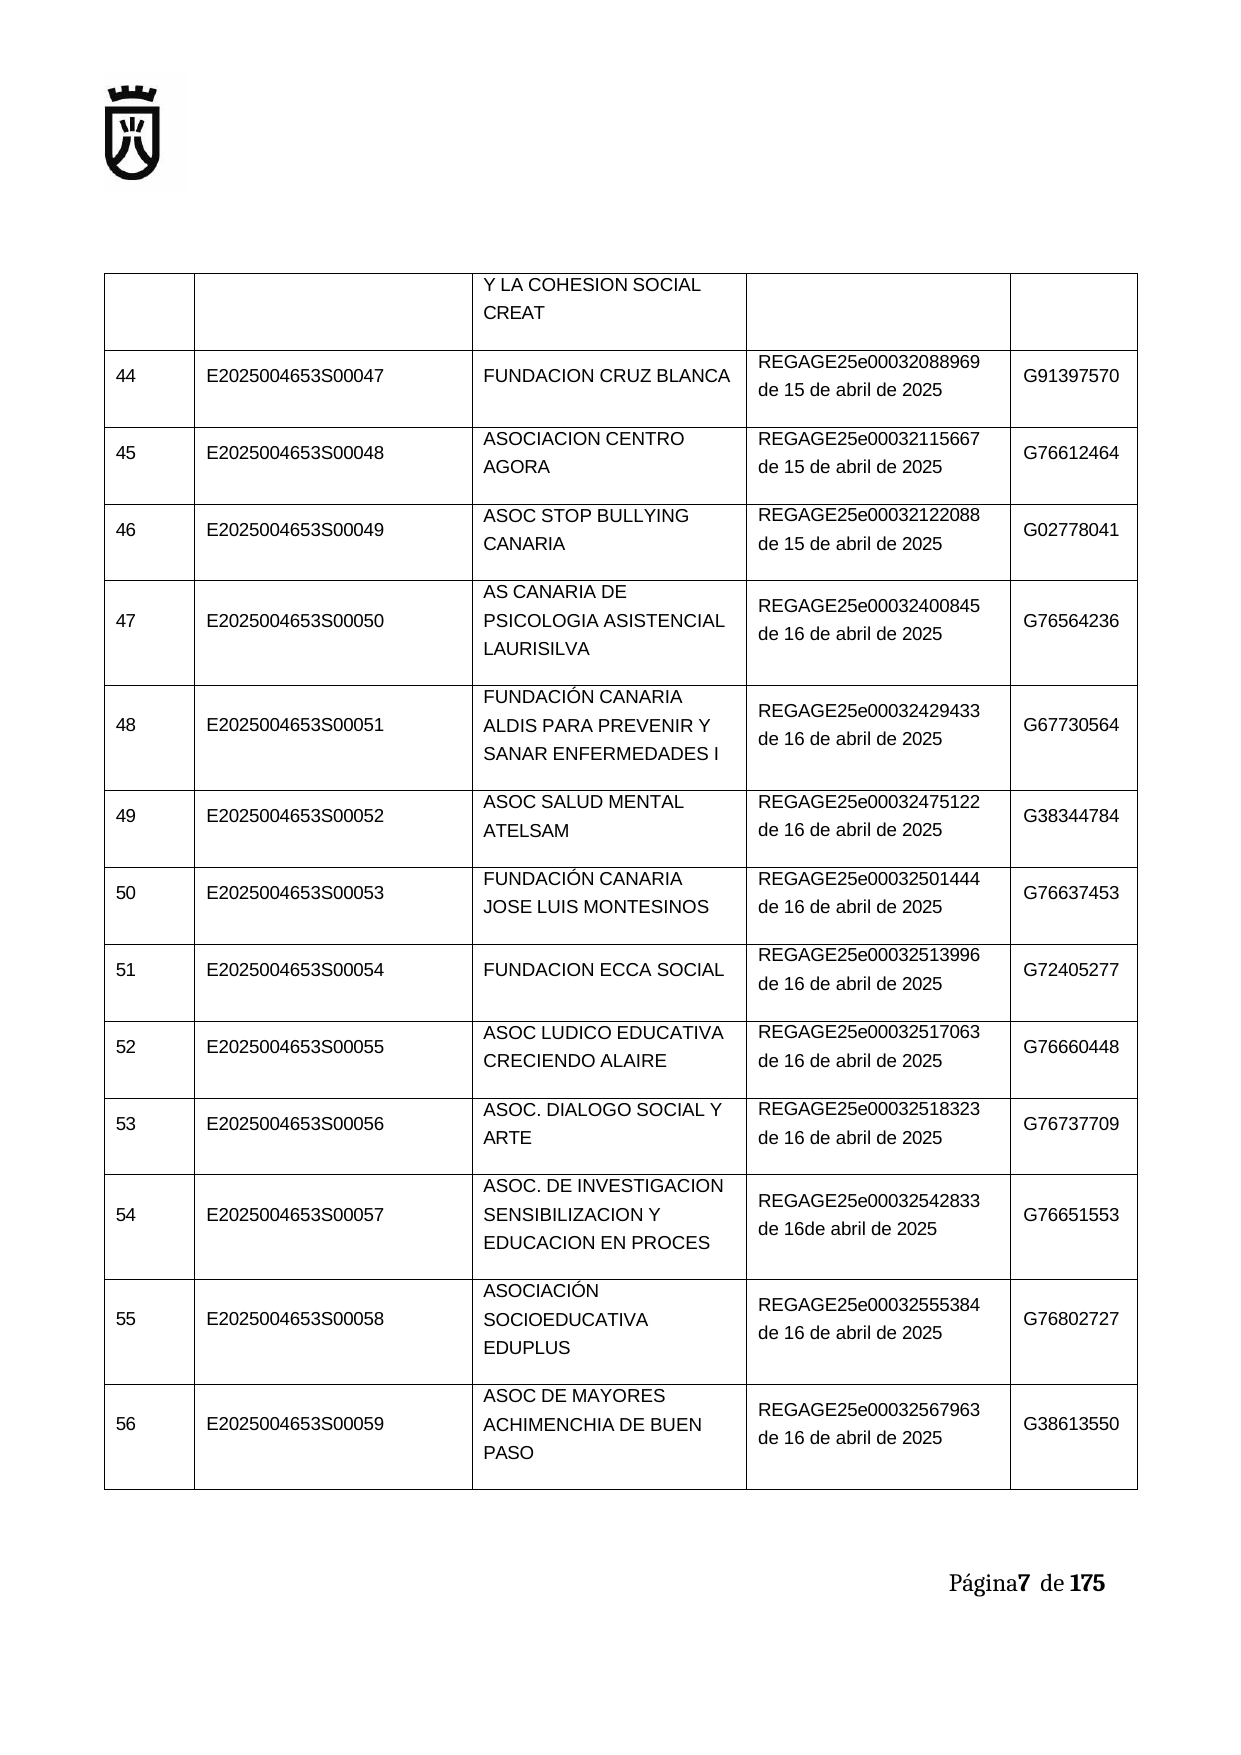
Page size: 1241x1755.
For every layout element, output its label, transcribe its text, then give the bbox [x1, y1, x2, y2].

table_cell ASOC. DE INVESTIGACION SENSIBILIZACION Y EDUCACION EN PROCES [473, 1175, 746, 1279]
table_cell 49 [105, 791, 194, 867]
table_cell ASOC DE MAYORES ACHIMENCHIA DE BUEN PASO [473, 1385, 746, 1489]
table_cell E2025004653S00055 [195, 1022, 472, 1098]
table_cell G76564236 [1011, 581, 1137, 685]
table_cell ASOC STOP BULLYING CANARIA [473, 505, 746, 580]
table_cell REGAGE25e00032555384 de 16 de abril de 2025 [747, 1280, 1010, 1384]
table_cell 56 [105, 1385, 194, 1489]
table_cell REGAGE25e00032122088 de 15 de abril de 2025 [747, 505, 1010, 580]
table_cell FUNDACIÓN CANARIA JOSE LUIS MONTESINOS [473, 868, 746, 944]
table_cell E2025004653S00054 [195, 945, 472, 1021]
table_cell REGAGE25e00032088969 de 15 de abril de 2025 [747, 351, 1010, 427]
table_cell G76637453 [1011, 868, 1137, 944]
table_cell REGAGE25e00032542833 de 16de abril de 2025 [747, 1175, 1010, 1279]
table_cell REGAGE25e00032115667 de 15 de abril de 2025 [747, 428, 1010, 503]
table_cell FUNDACIÓN CANARIA ALDIS PARA PREVENIR Y SANAR ENFERMEDADES I [473, 686, 746, 790]
table_cell G76612464 [1011, 428, 1137, 503]
table_cell G38613550 [1011, 1385, 1137, 1489]
table_cell E2025004653S00053 [195, 868, 472, 944]
table_cell 44 [105, 351, 194, 427]
table_cell 46 [105, 505, 194, 580]
table_cell 53 [105, 1099, 194, 1174]
table_cell REGAGE25e00032567963 de 16 de abril de 2025 [747, 1385, 1010, 1489]
table_cell 47 [105, 581, 194, 685]
table_cell G72405277 [1011, 945, 1137, 1021]
table_cell ASOCIACION CENTRO AGORA [473, 428, 746, 503]
table_cell REGAGE25e00032400845 de 16 de abril de 2025 [747, 581, 1010, 685]
table_cell REGAGE25e00032517063 de 16 de abril de 2025 [747, 1022, 1010, 1098]
table_cell AS CANARIA DE PSICOLOGIA ASISTENCIAL LAURISILVA [473, 581, 746, 685]
table_cell 52 [105, 1022, 194, 1098]
table_cell FUNDACION CRUZ BLANCA [473, 351, 746, 427]
table_header Y LA COHESION SOCIAL CREAT [473, 274, 746, 350]
table_header [747, 274, 1010, 350]
table_cell FUNDACION ECCA SOCIAL [473, 945, 746, 1021]
table_cell 55 [105, 1280, 194, 1384]
table_cell E2025004653S00058 [195, 1280, 472, 1384]
table_cell E2025004653S00051 [195, 686, 472, 790]
table_cell E2025004653S00050 [195, 581, 472, 685]
table_cell G91397570 [1011, 351, 1137, 427]
table_cell 45 [105, 428, 194, 503]
table_cell G76660448 [1011, 1022, 1137, 1098]
table_cell 50 [105, 868, 194, 944]
table_cell 51 [105, 945, 194, 1021]
table_cell E2025004653S00057 [195, 1175, 472, 1279]
table_cell REGAGE25e00032513996 de 16 de abril de 2025 [747, 945, 1010, 1021]
table_cell E2025004653S00059 [195, 1385, 472, 1489]
table_cell ASOCIACIÓN SOCIOEDUCATIVA EDUPLUS [473, 1280, 746, 1384]
table_cell G76737709 [1011, 1099, 1137, 1174]
table_header [195, 274, 472, 350]
table_cell E2025004653S00049 [195, 505, 472, 580]
table_cell 54 [105, 1175, 194, 1279]
table_cell REGAGE25e00032518323 de 16 de abril de 2025 [747, 1099, 1010, 1174]
table_cell E2025004653S00047 [195, 351, 472, 427]
table_cell G02778041 [1011, 505, 1137, 580]
table_cell 48 [105, 686, 194, 790]
table_cell ASOC LUDICO EDUCATIVA CRECIENDO ALAIRE [473, 1022, 746, 1098]
table_header [1011, 274, 1137, 350]
table_cell ASOC SALUD MENTAL ATELSAM [473, 791, 746, 867]
table_cell G38344784 [1011, 791, 1137, 867]
table_cell G76651553 [1011, 1175, 1137, 1279]
table_cell REGAGE25e00032429433 de 16 de abril de 2025 [747, 686, 1010, 790]
table_cell E2025004653S00056 [195, 1099, 472, 1174]
table_cell G67730564 [1011, 686, 1137, 790]
table_cell E2025004653S00048 [195, 428, 472, 503]
table_header [105, 274, 194, 350]
table_cell ASOC. DIALOGO SOCIAL Y ARTE [473, 1099, 746, 1174]
table_cell E2025004653S00052 [195, 791, 472, 867]
table_cell G76802727 [1011, 1280, 1137, 1384]
table_cell REGAGE25e00032501444 de 16 de abril de 2025 [747, 868, 1010, 944]
table_cell REGAGE25e00032475122 de 16 de abril de 2025 [747, 791, 1010, 867]
